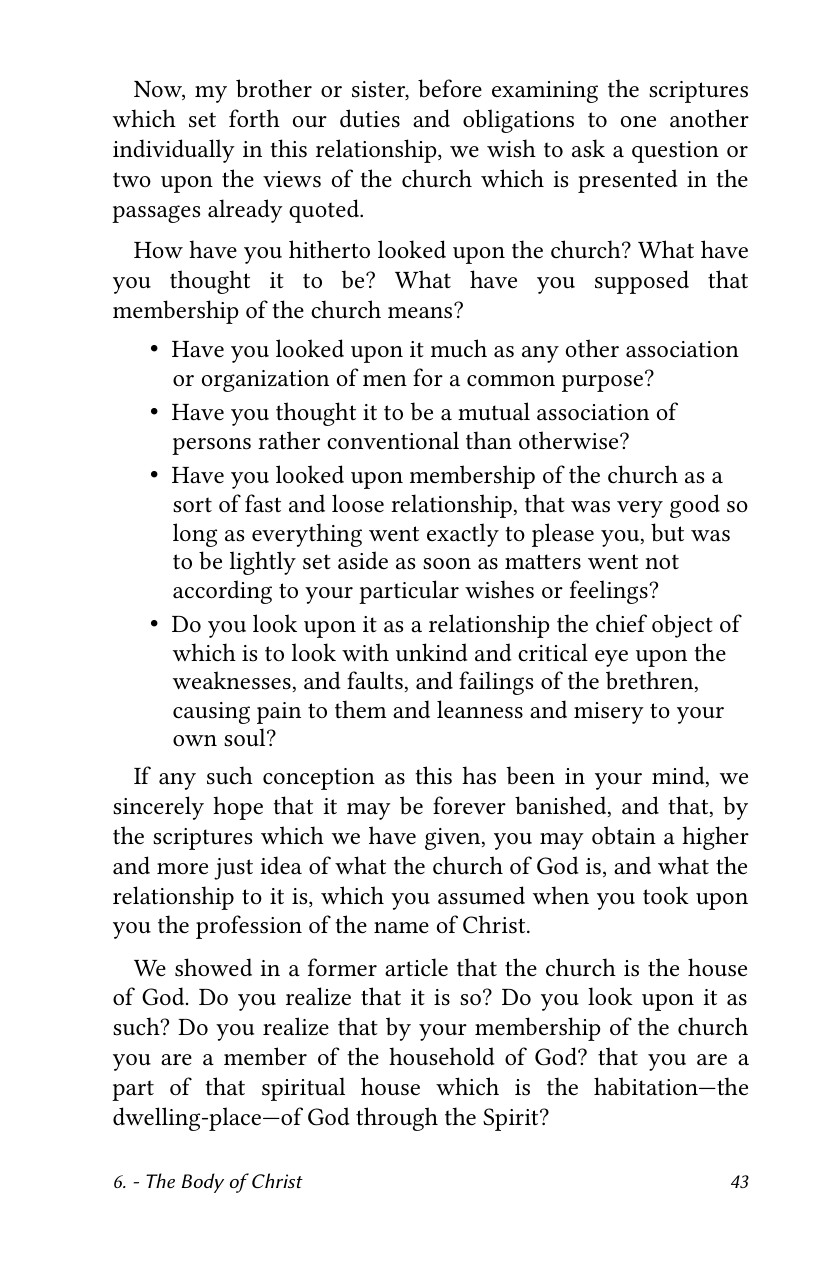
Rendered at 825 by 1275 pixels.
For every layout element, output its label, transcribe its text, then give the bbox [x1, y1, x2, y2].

list Have you thought it to be a mutual association of persons rather conventional than otherwise? [150, 398, 750, 456]
list Have you looked upon it much as any other association or organization of men for a common purpose? [150, 335, 750, 392]
list Have you looked upon membership of the church as a sort of fast and loose relationship, that was very good so long as everything went exactly to please you, but was to be lightly set aside as soon as matters went not according to your particular wishes or feelings? [150, 462, 750, 604]
text How have you hitherto looked upon the church? What have you thought it to be? What have you supposed that membership of the church means? [112, 237, 750, 325]
text Now, my brother or sister, before examining the scriptures which set forth our duties and obligations to one another individually in this relationship, we wish to ask a question or two upon the views of the church which is presented in the passages already quoted. [112, 75, 750, 223]
text If any such conception as this has been in your mind, we sincerely hope that it may be forever banished, and that, by the scriptures which we have given, you may obtain a higher and more just idea of what the church of God is, and what the relationship to it is, which you assumed when you took upon you the profession of the name of Christ. [112, 762, 750, 940]
text We showed in a former article that the church is the house of God. Do you realize that it is so? Do you look upon it as such? Do you realize that by your membership of the church you are a member of the household of God? that you are a part of that spiritual house which is the habitation—the dwelling-place—of God through the Spirit? [112, 953, 750, 1132]
list Do you look upon it as a relationship the chief object of which is to look with unkind and critical eye upon the weaknesses, and faults, and failings of the brethren, causing pain to them and leanness and misery to your own soul? [150, 610, 750, 753]
